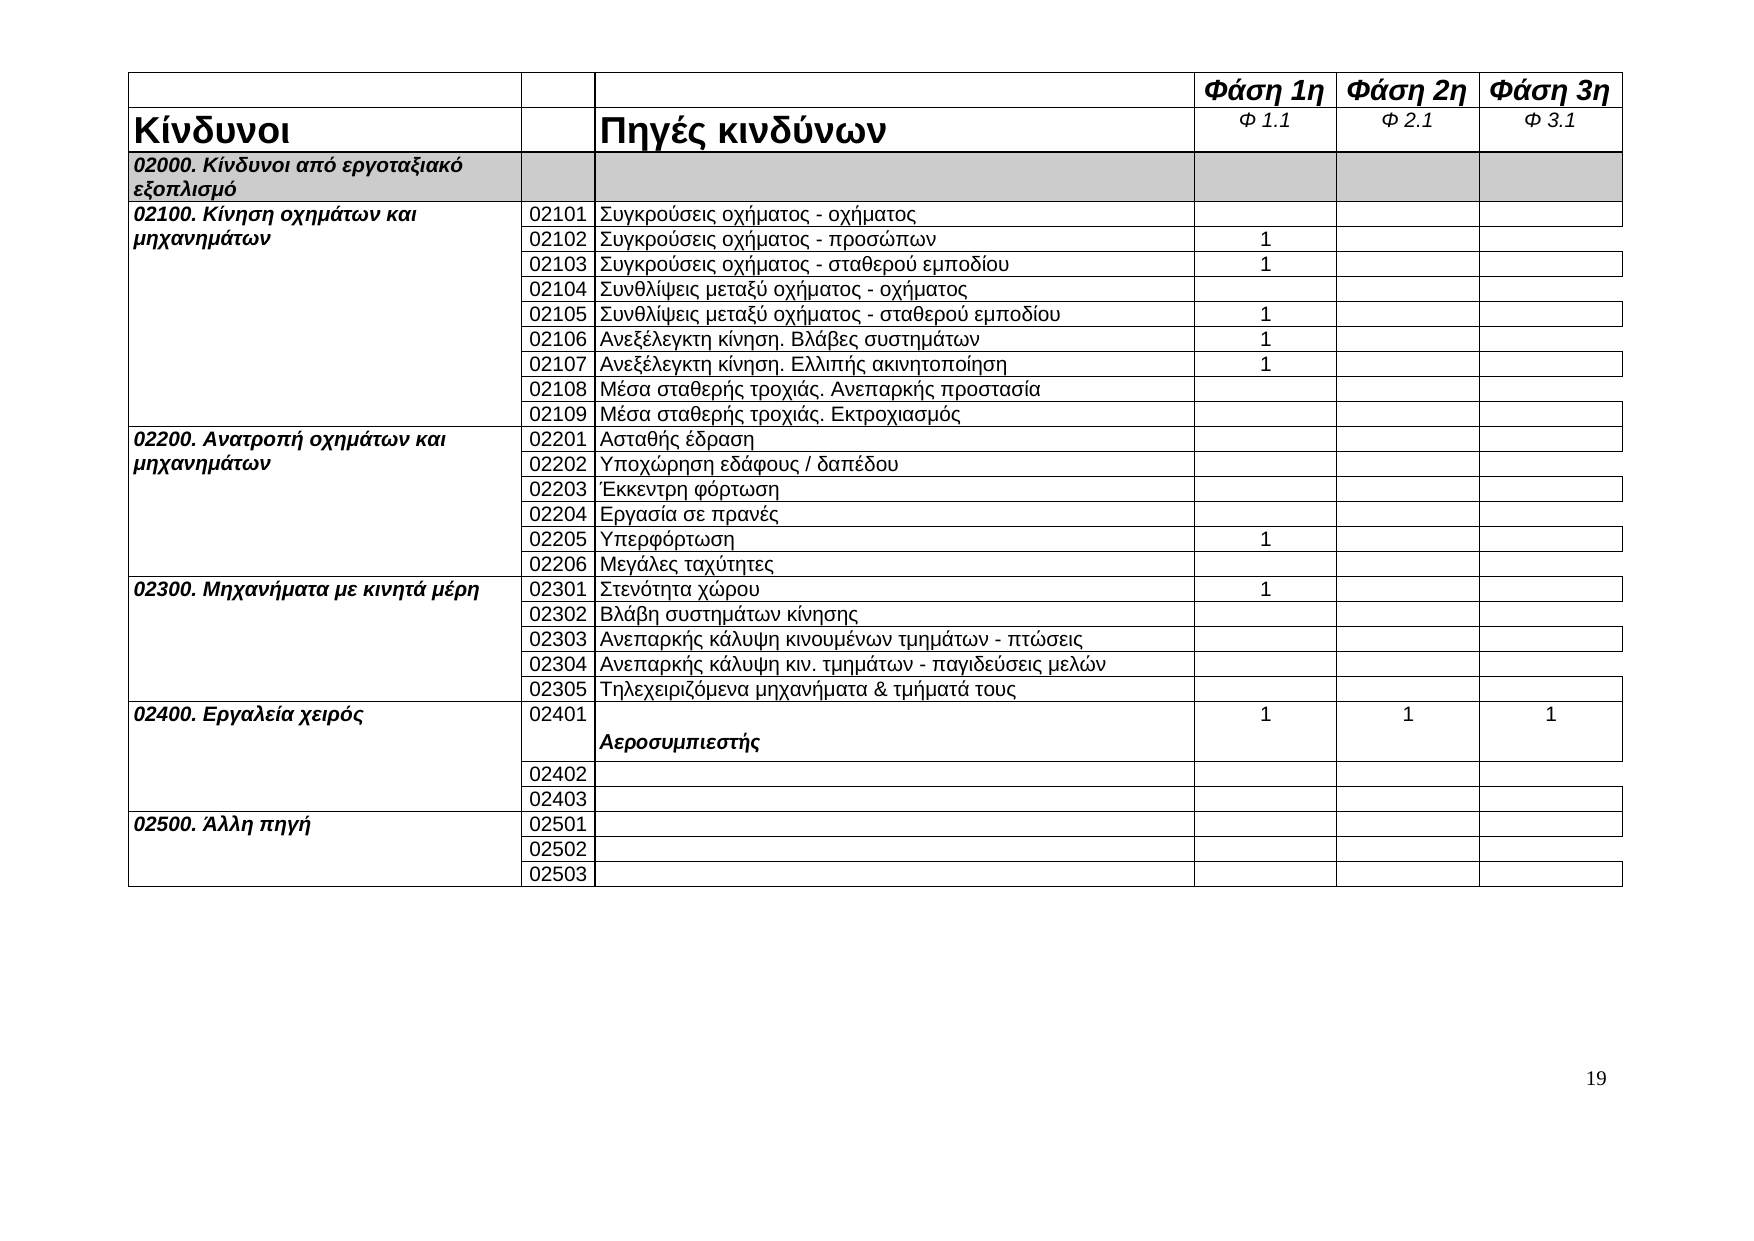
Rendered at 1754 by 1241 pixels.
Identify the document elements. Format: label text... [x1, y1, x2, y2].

table_cell [1337, 202, 1479, 226]
table_cell 02108 [522, 377, 594, 401]
table_cell [1337, 227, 1479, 251]
table_cell [1480, 352, 1622, 376]
table_cell [1337, 452, 1479, 476]
table_cell Μέσα σταθερής τροχιάς. Εκτροχιασμός [596, 402, 1194, 426]
table_header 02000. Κίνδυνοι από εργοταξιακό εξοπλισμό [129, 153, 521, 201]
table_cell 02302 [522, 602, 594, 626]
table_cell 02502 [522, 837, 594, 861]
table_cell [1480, 627, 1622, 651]
table_cell [596, 787, 1194, 811]
table_cell [1480, 812, 1622, 836]
table_cell 02205 [522, 527, 594, 551]
table_cell 1 [1480, 702, 1622, 761]
table_header [1337, 153, 1479, 201]
table_cell [1337, 862, 1479, 886]
table_cell Μέσα σταθερής τροχιάς. Ανεπαρκής προστασία [596, 377, 1194, 401]
table_cell 02501 [522, 812, 594, 836]
table_cell 02503 [522, 862, 594, 886]
table_cell [1480, 652, 1623, 676]
table_cell Εργασία σε πρανές [596, 502, 1194, 526]
table_header [1480, 153, 1622, 201]
table_cell [1195, 552, 1336, 576]
table_header [129, 73, 521, 107]
table_cell 02104 [522, 277, 594, 301]
table_cell [1480, 252, 1622, 276]
table_cell Κίνδυνοι [129, 108, 521, 151]
table_cell [1195, 787, 1336, 811]
table_header [1195, 153, 1336, 201]
table_cell [1195, 477, 1336, 501]
table_cell 02109 [522, 402, 594, 426]
table_cell [1480, 277, 1623, 301]
table_cell 02103 [522, 252, 594, 276]
table_cell [1480, 427, 1622, 451]
table_cell [1195, 502, 1336, 526]
table_cell Ανεπαρκής κάλυψη κιν. τμημάτων - παγιδεύσεις μελών [596, 652, 1194, 676]
table_cell [1480, 862, 1622, 886]
table_cell [1195, 452, 1336, 476]
table_cell [1337, 352, 1479, 376]
table_cell [1195, 602, 1336, 626]
table_cell [1480, 552, 1623, 576]
table_cell [1337, 302, 1479, 326]
table_cell [1337, 787, 1479, 811]
table_cell [596, 837, 1194, 861]
table_cell 02300. Μηχανήματα με κινητά μέρη [129, 577, 521, 701]
table_cell [1195, 812, 1336, 836]
table_cell [596, 862, 1194, 886]
table_cell 1 [1195, 527, 1336, 551]
table_cell Συνθλίψεις μεταξύ οχήματος - σταθερού εμποδίου [596, 302, 1194, 326]
table_cell 02204 [522, 502, 594, 526]
table_cell Πηγές κινδύνων [596, 108, 1194, 151]
table_header Φάση 3η [1480, 73, 1622, 107]
table_cell [1337, 627, 1479, 651]
table_cell 1 [1195, 702, 1336, 761]
table_cell [1337, 652, 1479, 676]
table_cell [1195, 837, 1336, 861]
table_cell [1337, 252, 1479, 276]
table_cell 02500. Άλλη πηγή [129, 812, 521, 886]
table_header [522, 153, 594, 201]
table_cell [1480, 602, 1623, 626]
table_header [596, 153, 1194, 201]
table_cell [1195, 627, 1336, 651]
table_cell Υπερφόρτωση [596, 527, 1194, 551]
table_cell [1195, 762, 1336, 786]
table_cell [1195, 862, 1336, 886]
table_cell [1480, 787, 1622, 811]
table_cell [1337, 677, 1479, 701]
table_cell Ανεξέλεγκτη κίνηση. Βλάβες συστημάτων [596, 327, 1194, 351]
table_cell 02102 [522, 227, 594, 251]
table_header [596, 73, 1194, 107]
table_cell 02105 [522, 302, 594, 326]
table_cell [1480, 377, 1623, 401]
table_cell [1480, 477, 1622, 501]
table_cell 02402 [522, 762, 594, 786]
table_cell [1337, 527, 1479, 551]
table_cell Φ 1.1 [1195, 108, 1336, 151]
table_cell 1 [1195, 252, 1336, 276]
table_cell Ανεξέλεγκτη κίνηση. Ελλιπής ακινητοποίηση [596, 352, 1194, 376]
table_header [522, 73, 594, 107]
table_cell [1337, 377, 1479, 401]
table_cell [1337, 837, 1479, 861]
table_cell [1480, 577, 1622, 601]
table_cell [1480, 327, 1623, 351]
table_cell [596, 812, 1194, 836]
table_cell [1337, 577, 1479, 601]
table_cell 1 [1337, 702, 1479, 761]
table_cell [1337, 477, 1479, 501]
table_cell 02107 [522, 352, 594, 376]
table_cell Αεροσυμπιεστής [596, 702, 1194, 761]
table_cell 02303 [522, 627, 594, 651]
table_cell 02106 [522, 327, 594, 351]
table_cell [522, 108, 594, 151]
table_cell 02304 [522, 652, 594, 676]
table_cell Υποχώρηση εδάφους / δαπέδου [596, 452, 1194, 476]
table_cell 02201 [522, 427, 594, 451]
table_cell Στενότητα χώρου [596, 577, 1194, 601]
table_cell 1 [1195, 227, 1336, 251]
table_cell Συγκρούσεις οχήματος - σταθερού εμποδίου [596, 252, 1194, 276]
table_cell [1337, 502, 1479, 526]
table_cell Συγκρούσεις οχήματος - προσώπων [596, 227, 1194, 251]
table_cell 02200. Ανατροπή οχημάτων και μηχανημάτων [129, 427, 521, 576]
table_cell 02206 [522, 552, 594, 576]
table_cell [1195, 652, 1336, 676]
table_cell 1 [1195, 327, 1336, 351]
table_cell 02202 [522, 452, 594, 476]
table_cell 02100. Κίνηση οχημάτων και μηχανημάτων [129, 202, 521, 426]
table_cell 02203 [522, 477, 594, 501]
table_cell [1195, 677, 1336, 701]
table_cell Τηλεχειριζόμενα μηχανήματα & τμήματά τους [596, 677, 1194, 701]
table_cell [1337, 602, 1479, 626]
table_cell 02400. Εργαλεία χειρός [129, 702, 521, 811]
table_cell Μεγάλες ταχύτητες [596, 552, 1194, 576]
table_cell [1337, 402, 1479, 426]
table_cell 1 [1195, 302, 1336, 326]
table_cell [1195, 402, 1336, 426]
table_cell 02101 [522, 202, 594, 226]
table_cell Ασταθής έδραση [596, 427, 1194, 451]
table_cell 1 [1195, 352, 1336, 376]
table_cell 02305 [522, 677, 594, 701]
table_cell [1480, 837, 1623, 861]
table_cell [1195, 377, 1336, 401]
table_cell 1 [1195, 577, 1336, 601]
table_cell Συγκρούσεις οχήματος - οχήματος [596, 202, 1194, 226]
table_cell [1195, 202, 1336, 226]
table_cell Έκκεντρη φόρτωση [596, 477, 1194, 501]
table_cell [1480, 502, 1623, 526]
table_cell [1480, 402, 1622, 426]
table_cell [1337, 762, 1479, 786]
table_cell Φ 2.1 [1337, 108, 1479, 151]
table_cell [1480, 527, 1622, 551]
table_cell [1337, 277, 1479, 301]
table_cell [1480, 762, 1623, 786]
table_cell [1480, 452, 1623, 476]
table_cell Ανεπαρκής κάλυψη κινουμένων τμημάτων - πτώσεις [596, 627, 1194, 651]
table_cell Βλάβη συστημάτων κίνησης [596, 602, 1194, 626]
table_cell 02401 [522, 702, 594, 761]
table_header Φάση 1η [1195, 73, 1336, 107]
table_cell 02301 [522, 577, 594, 601]
table_cell [1480, 227, 1623, 251]
table_cell Φ 3.1 [1480, 108, 1622, 151]
table_cell [1195, 277, 1336, 301]
table_cell [596, 762, 1194, 786]
table_cell [1480, 677, 1622, 701]
table_header Φάση 2η [1337, 73, 1479, 107]
table_cell [1337, 427, 1479, 451]
table_cell [1480, 202, 1622, 226]
table_cell Συνθλίψεις μεταξύ οχήματος - οχήματος [596, 277, 1194, 301]
table_cell [1480, 302, 1622, 326]
table_cell [1195, 427, 1336, 451]
table_cell [1337, 552, 1479, 576]
table_cell [1337, 327, 1479, 351]
table_cell [1337, 812, 1479, 836]
table_cell 02403 [522, 787, 594, 811]
